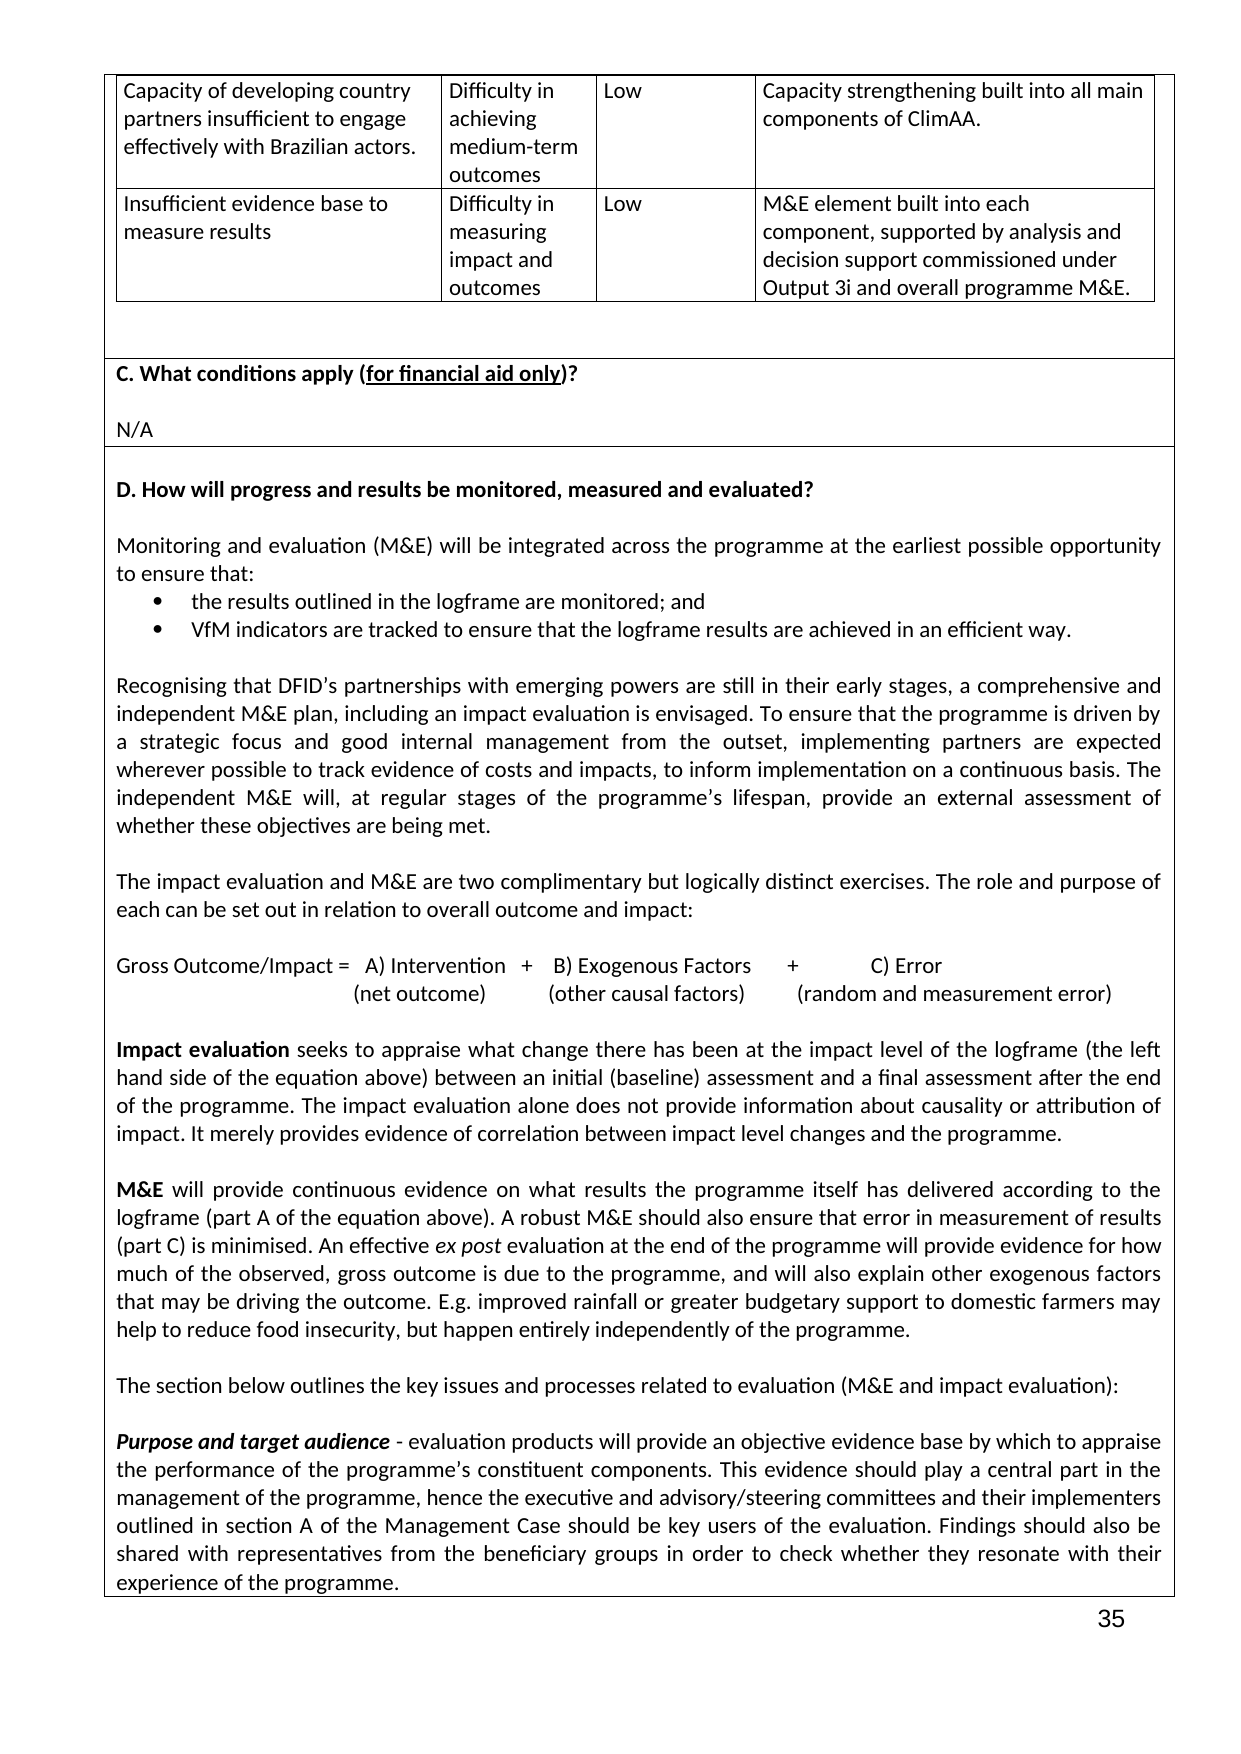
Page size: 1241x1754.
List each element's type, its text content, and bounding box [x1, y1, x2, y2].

table_cell M&E element built into each component, supported by analysis and decision support commissioned under Output 3i and overall programme M&E. [756, 189, 1154, 301]
table_cell Capacity strengthening built into all main components of ClimAA. [756, 76, 1154, 188]
table_cell C. What conditions apply (for financial aid only)? N/A [105, 359, 1174, 446]
table_cell Difficulty in measuring impact and outcomes [442, 189, 596, 301]
table_cell Difficulty in achieving medium-term outcomes [442, 76, 596, 188]
table_cell [105, 75, 1174, 358]
table_cell Capacity of developing country partners insufficient to engage effectively with Brazilian actors. [117, 76, 441, 188]
table_cell Low [597, 76, 755, 188]
table_cell Low [597, 189, 755, 301]
table_cell D. How will progress and results be monitored, measured and evaluated? Monitoring and evaluation (M&E) will be integrated across the programme at the earliest possible opportunity to ensure that: the results outlined in the logframe are monitored; and VfM indicators are tracked to ensure that the logframe results are achieved in an efficient way. Recognising that DFID’s partnerships with emerging powers are still in their early stages, a comprehensive and independent M&E plan, including an impact evaluation is envisaged. To ensure that the programme is driven by a strategic focus and good internal management from the outset, implementing partners are expected wherever possible to track evidence of costs and impacts, to inform implementation on a continuous basis. The independent M&E will, at regular stages of the programme’s lifespan, provide an external assessment of whether these objectives are being met. The impact evaluation and M&E are two complimentary but logically distinct exercises. The role and purpose of each can be set out in relation to overall outcome and impact: Gross Outcome/Impact = A) Intervention + B) Exogenous Factors + C) Error (net outcome) (other causal factors) (random and measurement error) Impact evaluation seeks to appraise what change there has been at the impact level of the logframe (the left hand side of the equation above) between an initial (baseline) assessment and a final assessment after the end of the programme. The impact evaluation alone does not provide information about causality or attribution of impact. It merely provides evidence of correlation between impact level changes and the programme. M&E will provide continuous evidence on what results the programme itself has delivered according to the logframe (part A of the equation above). A robust M&E should also ensure that error in measurement of results (part C) is minimised. An effective ex post evaluation at the end of the programme will provide evidence for how much of the observed, gross outcome is due to the programme, and will also explain other exogenous factors that may be driving the outcome. E.g. improved rainfall or greater budgetary support to domestic farmers may help to reduce food insecurity, but happen entirely independently of the programme. The section below outlines the key issues and processes related to evaluation (M&E and impact evaluation): Purpose and target audience - evaluation products will provide an objective evidence base by which to appraise the performance of the programme’s constituent components. This evidence should play a central part in the management of the programme, hence the executive and advisory/steering committees and their implementers outlined in section A of the Management Case should be key users of the evaluation. Findings should also be shared with representatives from the beneficiary groups in order to check whether they resonate with their experience of the programme. [105, 447, 1174, 1596]
table_cell Insufficient evidence base to measure results [117, 189, 441, 301]
